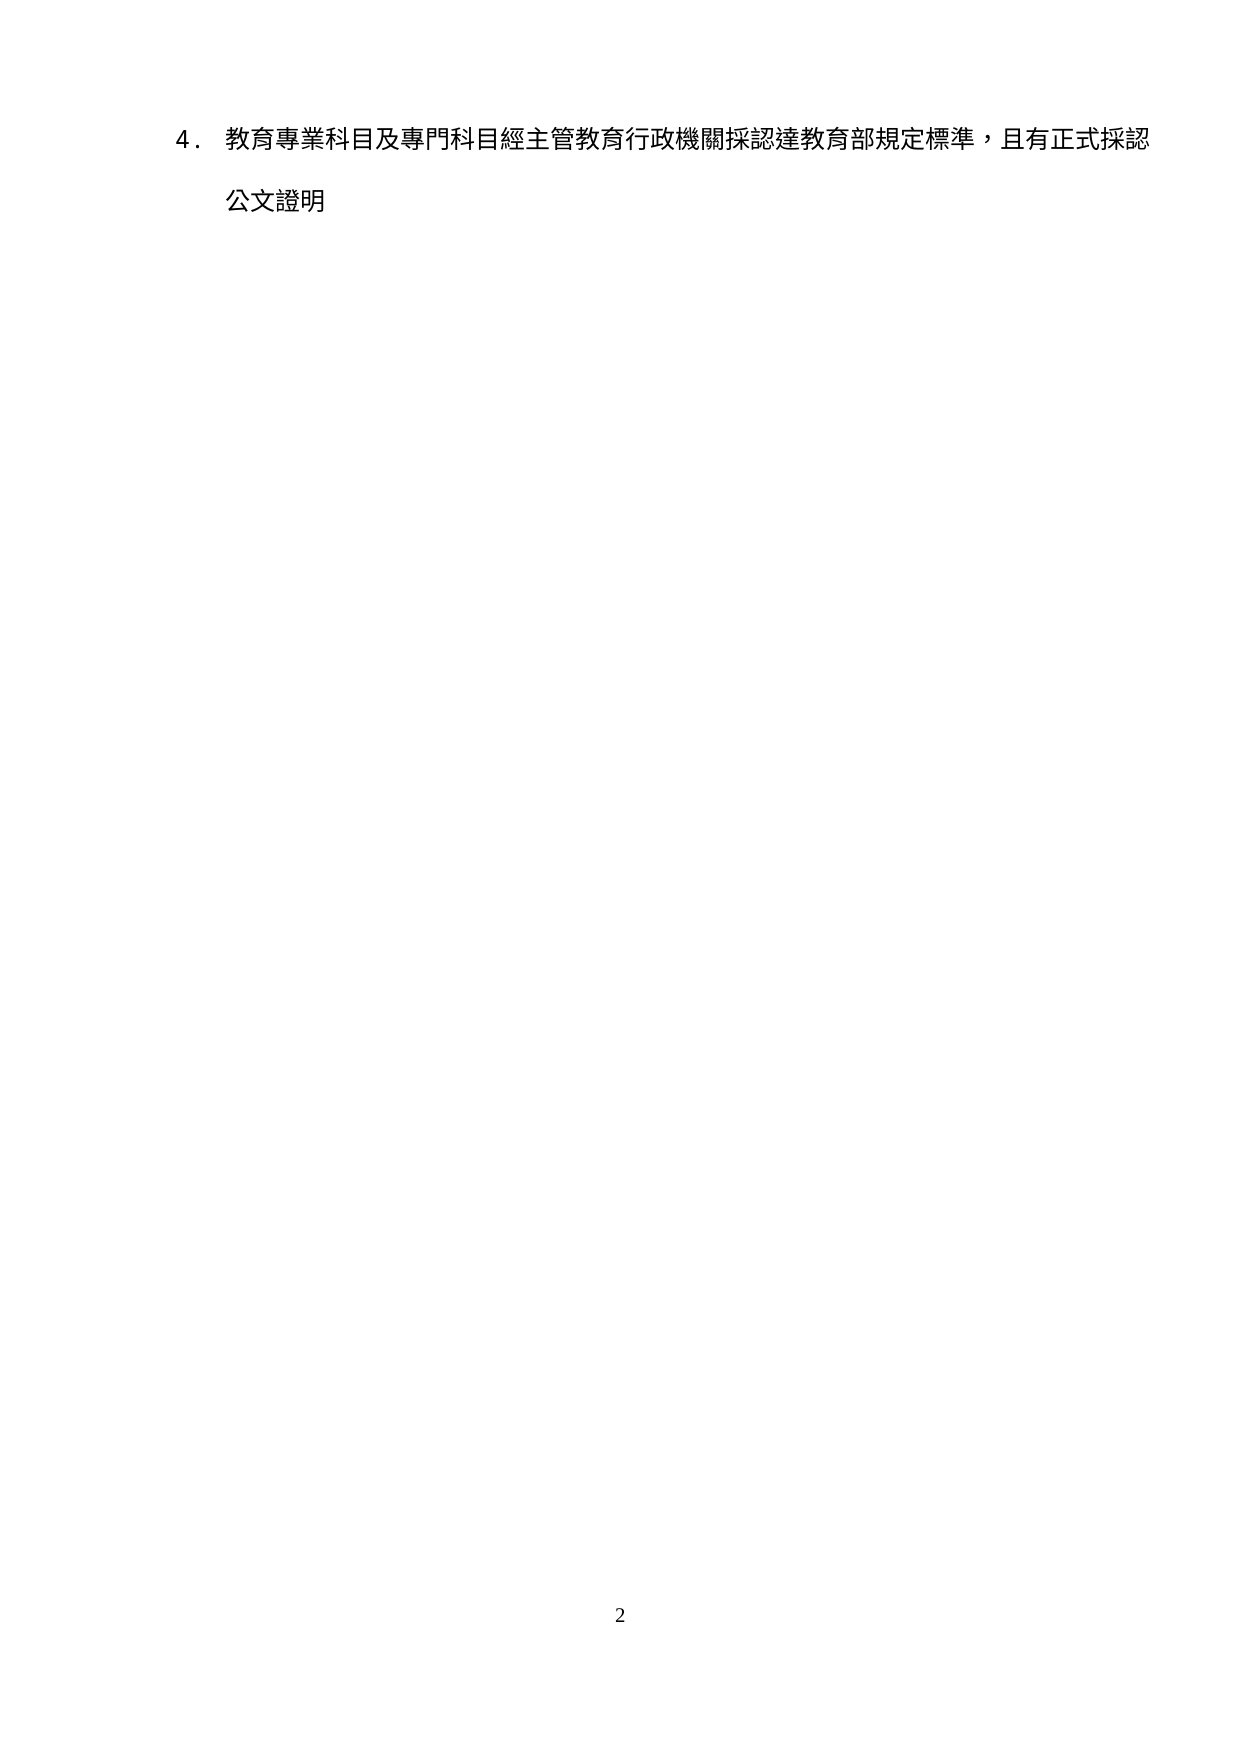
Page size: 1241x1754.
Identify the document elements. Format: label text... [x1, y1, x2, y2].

list 教育專業科目及專門科目經主管教育行政機關採認達教育部規定標準，且有正式採認公文證明 [175, 96, 1165, 221]
